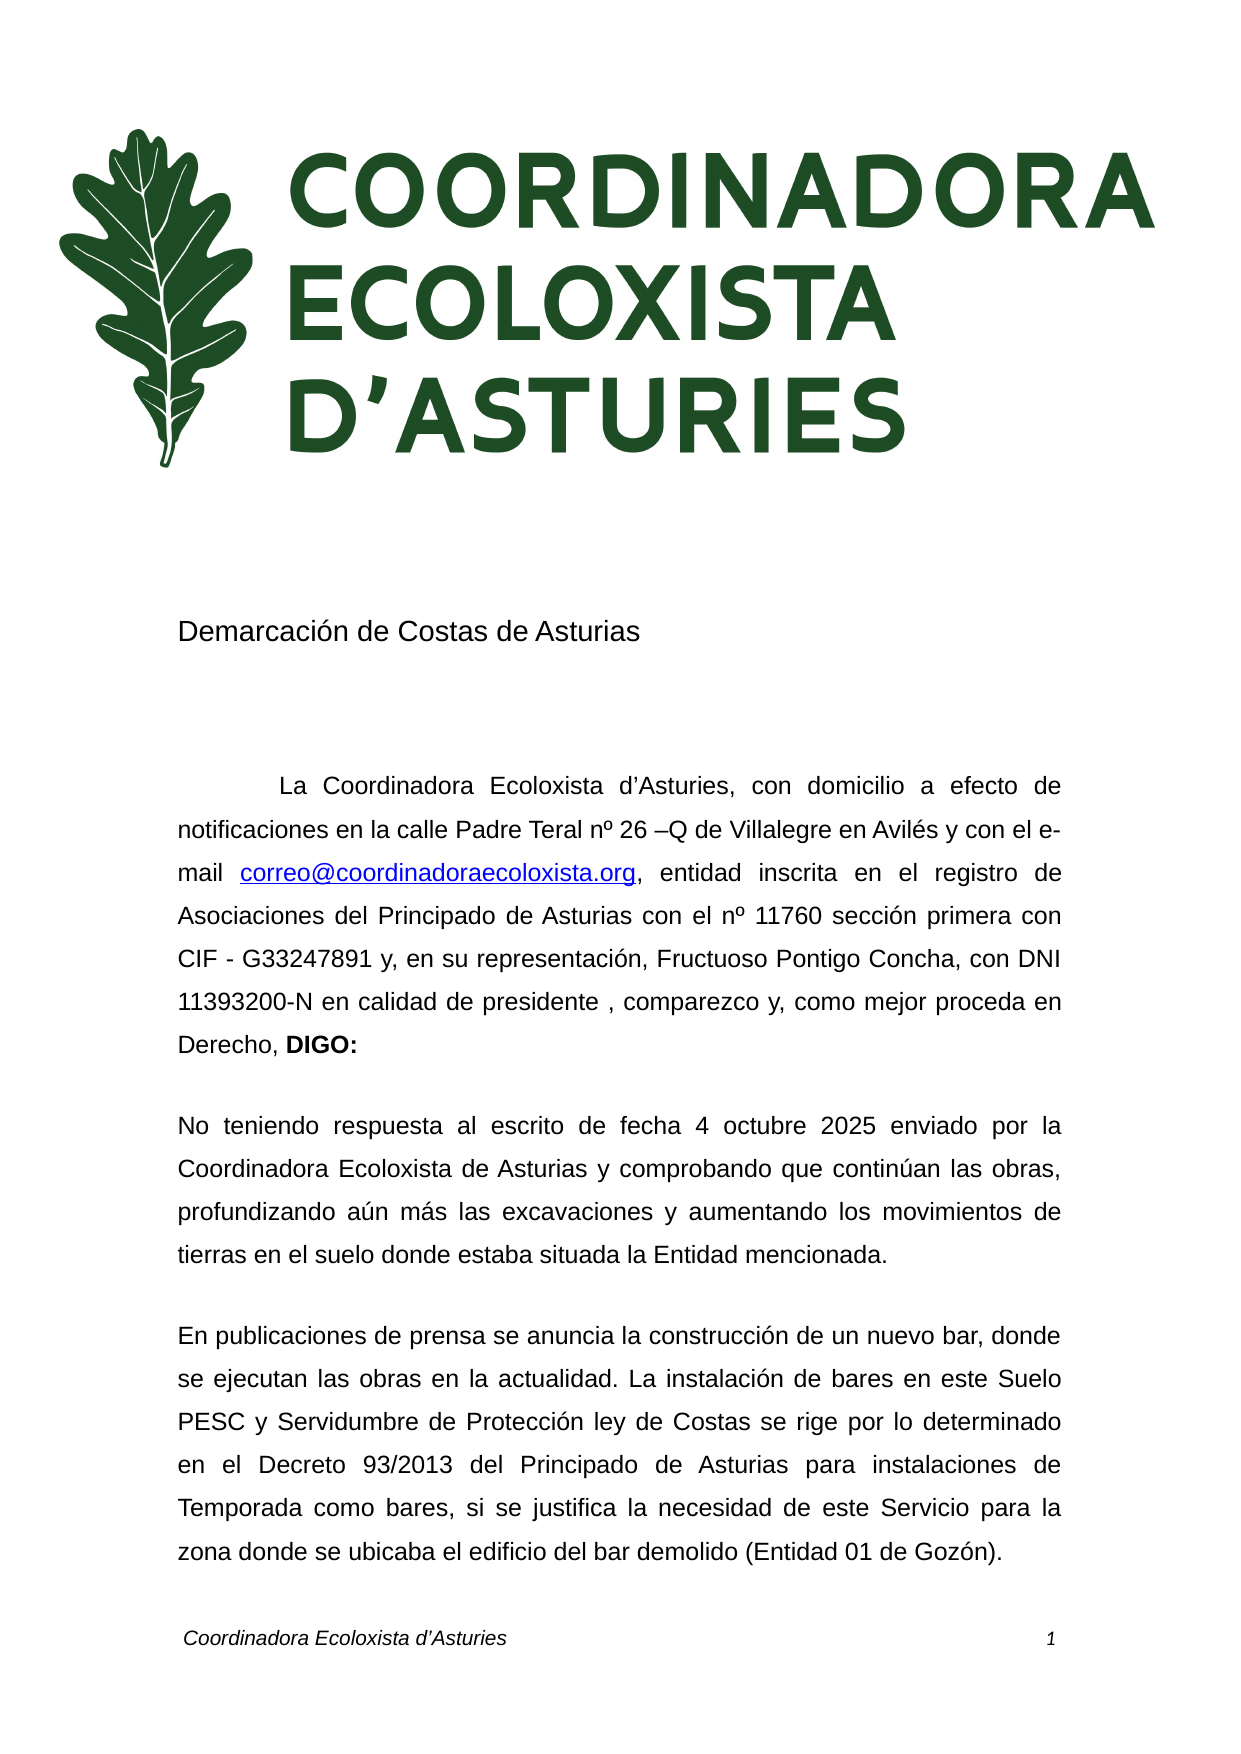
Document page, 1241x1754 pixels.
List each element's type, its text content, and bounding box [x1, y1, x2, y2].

text Demarcación de Costas de Asturias [177, 614, 1063, 647]
picture [59, 129, 1182, 511]
text La Coordinadora Ecoloxista d’Asturies, con domicilio a efecto de notificaciones en la calle Padre Teral nº 26 –Q de Villalegre en Avilés y con el e-mail correo@coordinadoraecoloxista.org, entidad inscrita en el registro de Asociaciones del Principado de Asturias con el nº 11760 sección primera con CIF - G33247891 y, en su representación, Fructuoso Pontigo Concha, con DNI 11393200-N en calidad de presidente , comparezco y, como mejor proceda en Derecho, DIGO: [177, 770, 1063, 1059]
text No teniendo respuesta al escrito de fecha 4 octubre 2025 enviado por la Coordinadora Ecoloxista de Asturias y comprobando que continúan las obras, profundizando aún más las excavaciones y aumentando los movimientos de tierras en el suelo donde estaba situada la Entidad mencionada. [177, 1111, 1063, 1269]
text En publicaciones de prensa se anuncia la construcción de un nuevo bar, donde se ejecutan las obras en la actualidad. La instalación de bares en este Suelo PESC y Servidumbre de Protección ley de Costas se rige por lo determinado en el Decreto 93/2013 del Principado de Asturias para instalaciones de Temporada como bares, si se justifica la necesidad de este Servicio para la zona donde se ubicaba el edificio del bar demolido (Entidad 01 de Gozón). [177, 1321, 1063, 1565]
